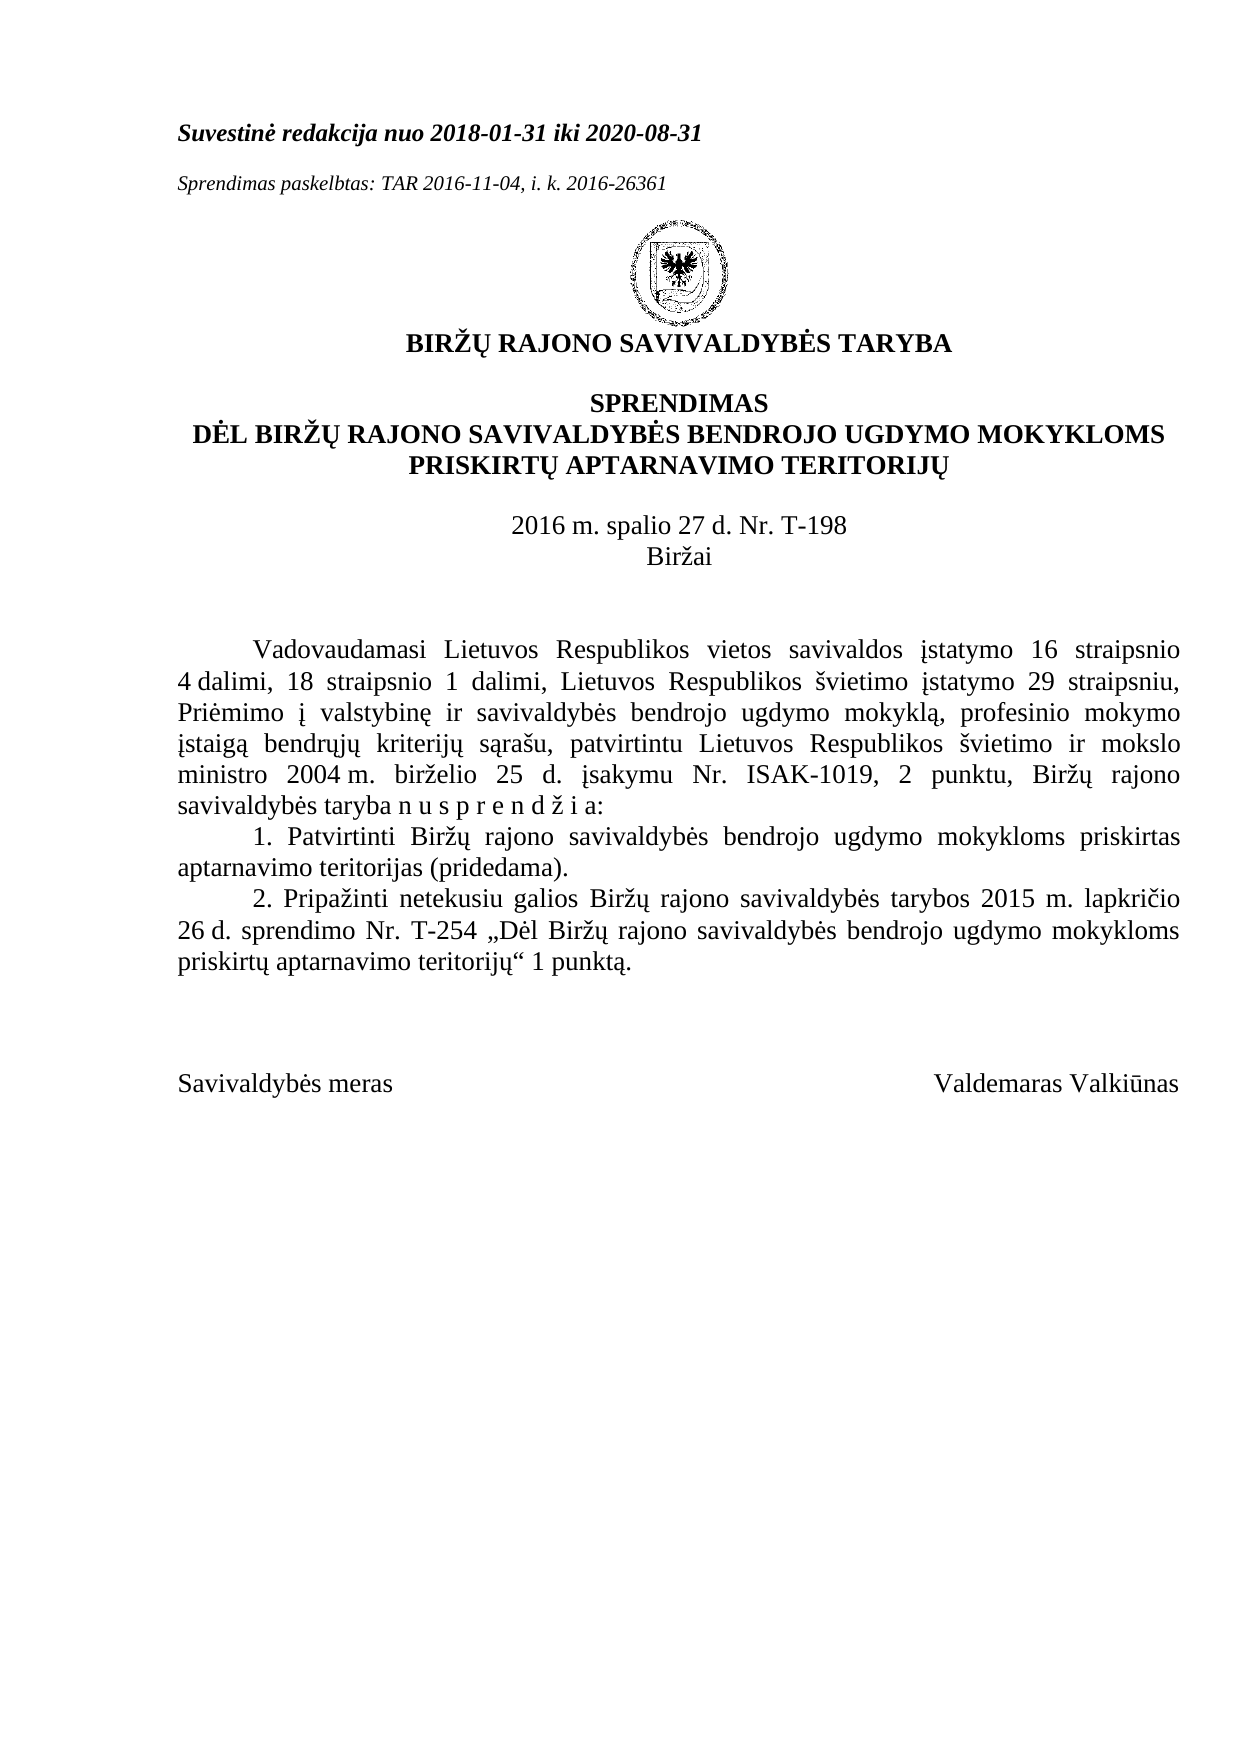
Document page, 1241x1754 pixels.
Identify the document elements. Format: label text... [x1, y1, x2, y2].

text 2016 m. spalio 27 d. Nr. T-198 [177, 509, 1181, 540]
text Vadovaudamasi Lietuvos Respublikos vietos savivaldos įstatymo 16 straipsnio 4 dalimi, 18 straipsnio 1 dalimi, Lietuvos Respublikos švietimo įstatymo 29 straipsniu, Priėmimo į valstybinę ir savivaldybės bendrojo ugdymo mokyklą, profesinio mokymo įstaigą bendrųjų kriterijų sąrašu, patvirtintu Lietuvos Respublikos švietimo ir mokslo ministro 2004 m. birželio 25 d. įsakymu Nr. ISAK-1019, 2 punktu, Biržų rajono savivaldybės taryba n u s p r e n d ž i a: [177, 633, 1181, 820]
text SPRENDIMAS [177, 387, 1181, 418]
text BIRŽŲ RAJONO SAVIVALDYBĖS TARYBA [177, 327, 1181, 358]
text 2. Pripažinti netekusiu galios Biržų rajono savivaldybės tarybos 2015 m. lapkričio 26 d. sprendimo Nr. T-254 „Dėl Biržų rajono savivaldybės bendrojo ugdymo mokykloms priskirtų aptarnavimo teritorijų“ 1 punktą. [177, 883, 1181, 976]
text DĖL BIRŽŲ RAJONO SAVIVALDYBĖS BENDROJO UGDYMO MOKYKLOMS PRISKIRTŲ APTARNAVIMO TERITORIJŲ [177, 418, 1181, 480]
text Sprendimas paskelbtas: TAR 2016-11-04, i. k. 2016-26361 [177, 171, 1181, 195]
text 1. Patvirtinti Biržų rajono savivaldybės bendrojo ugdymo mokykloms priskirtas aptarnavimo teritorijas (pridedama). [177, 820, 1181, 883]
text Suvestinė redakcija nuo 2018-01-31 iki 2020-08-31 [177, 118, 1181, 147]
text Biržai [177, 540, 1181, 571]
text Savivaldybės meras Valdemaras Valkiūnas [177, 1067, 1181, 1098]
